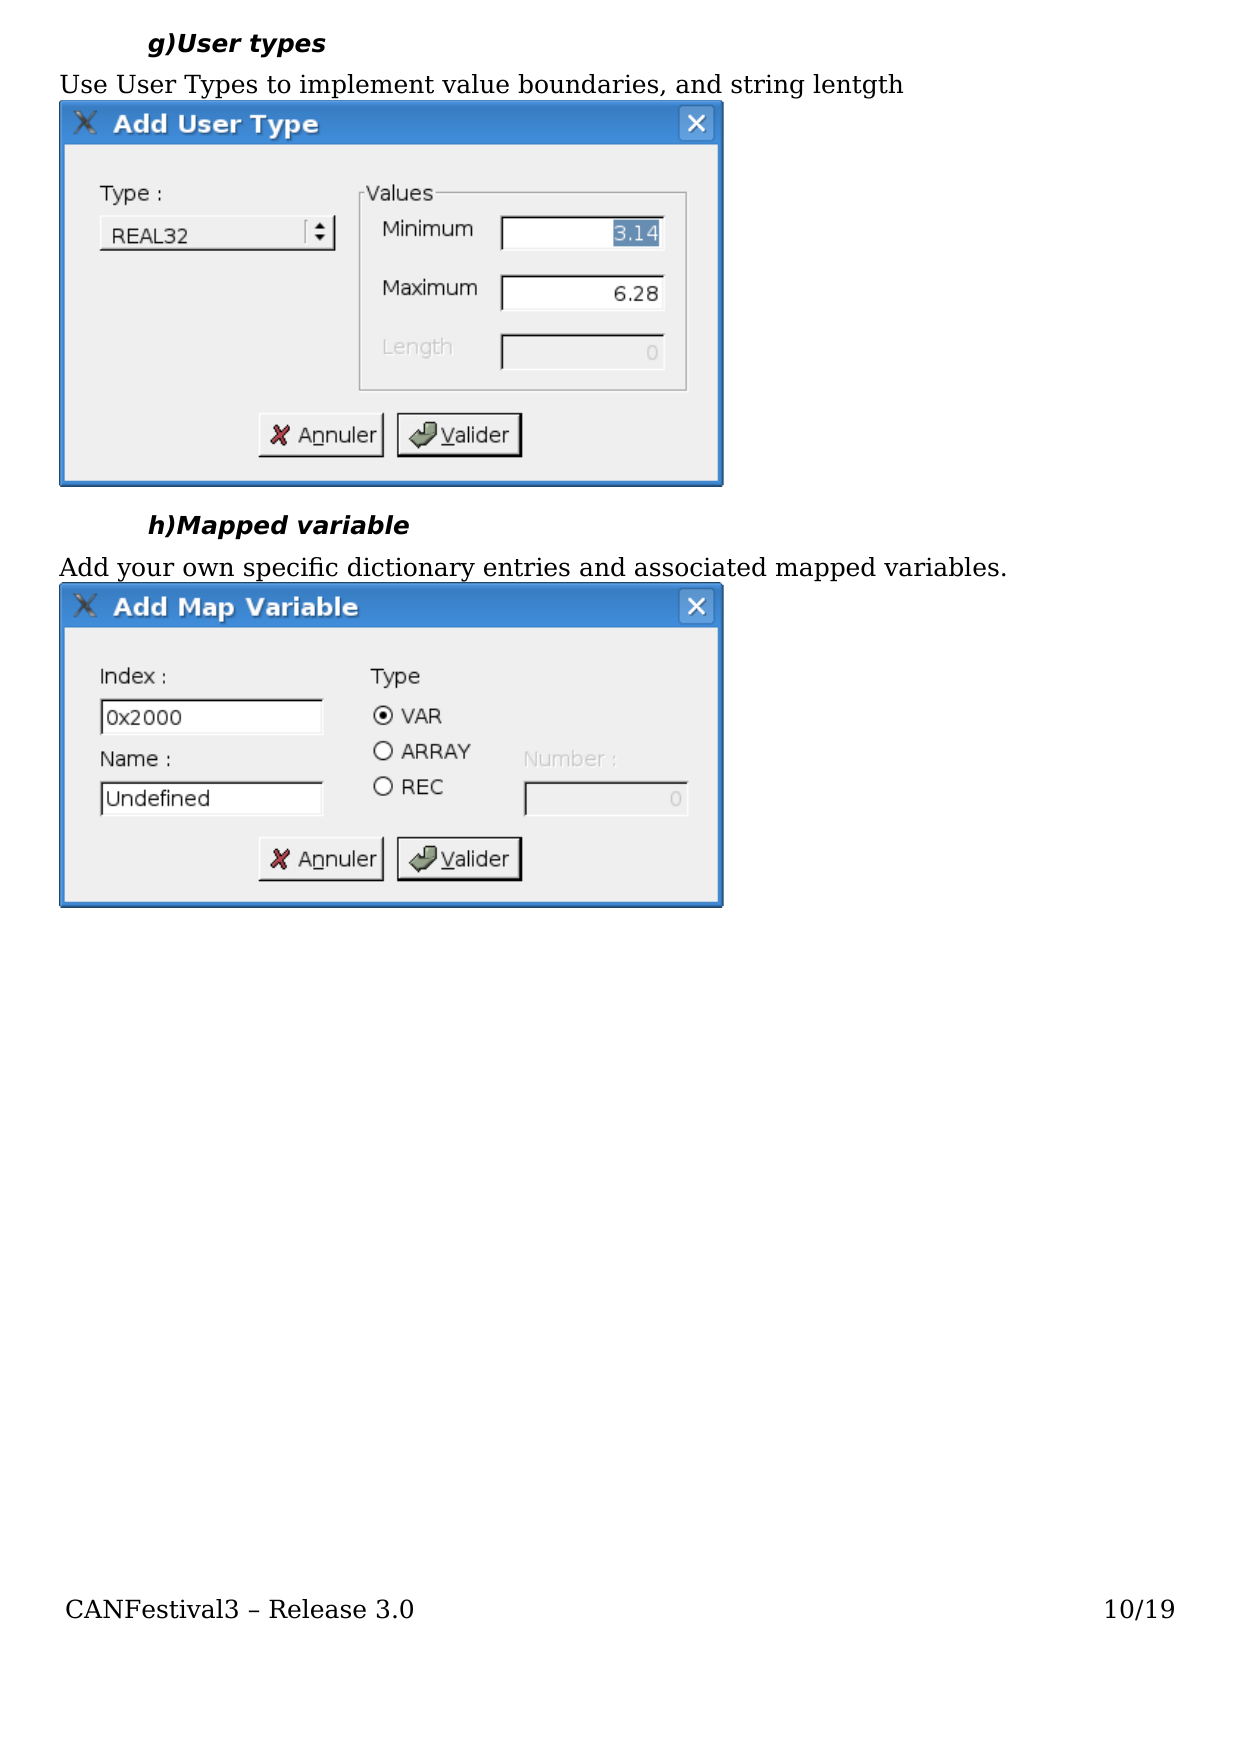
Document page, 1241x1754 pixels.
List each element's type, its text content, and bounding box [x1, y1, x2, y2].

subtitle Mapped variable [59, 512, 1181, 541]
subtitle User types [59, 29, 1181, 58]
picture [59, 100, 724, 487]
text Use User Types to implement value boundaries, and string lentgth [59, 71, 1181, 487]
picture [59, 582, 724, 908]
text Add your own specific dictionary entries and associated mapped variables. [59, 553, 1181, 907]
